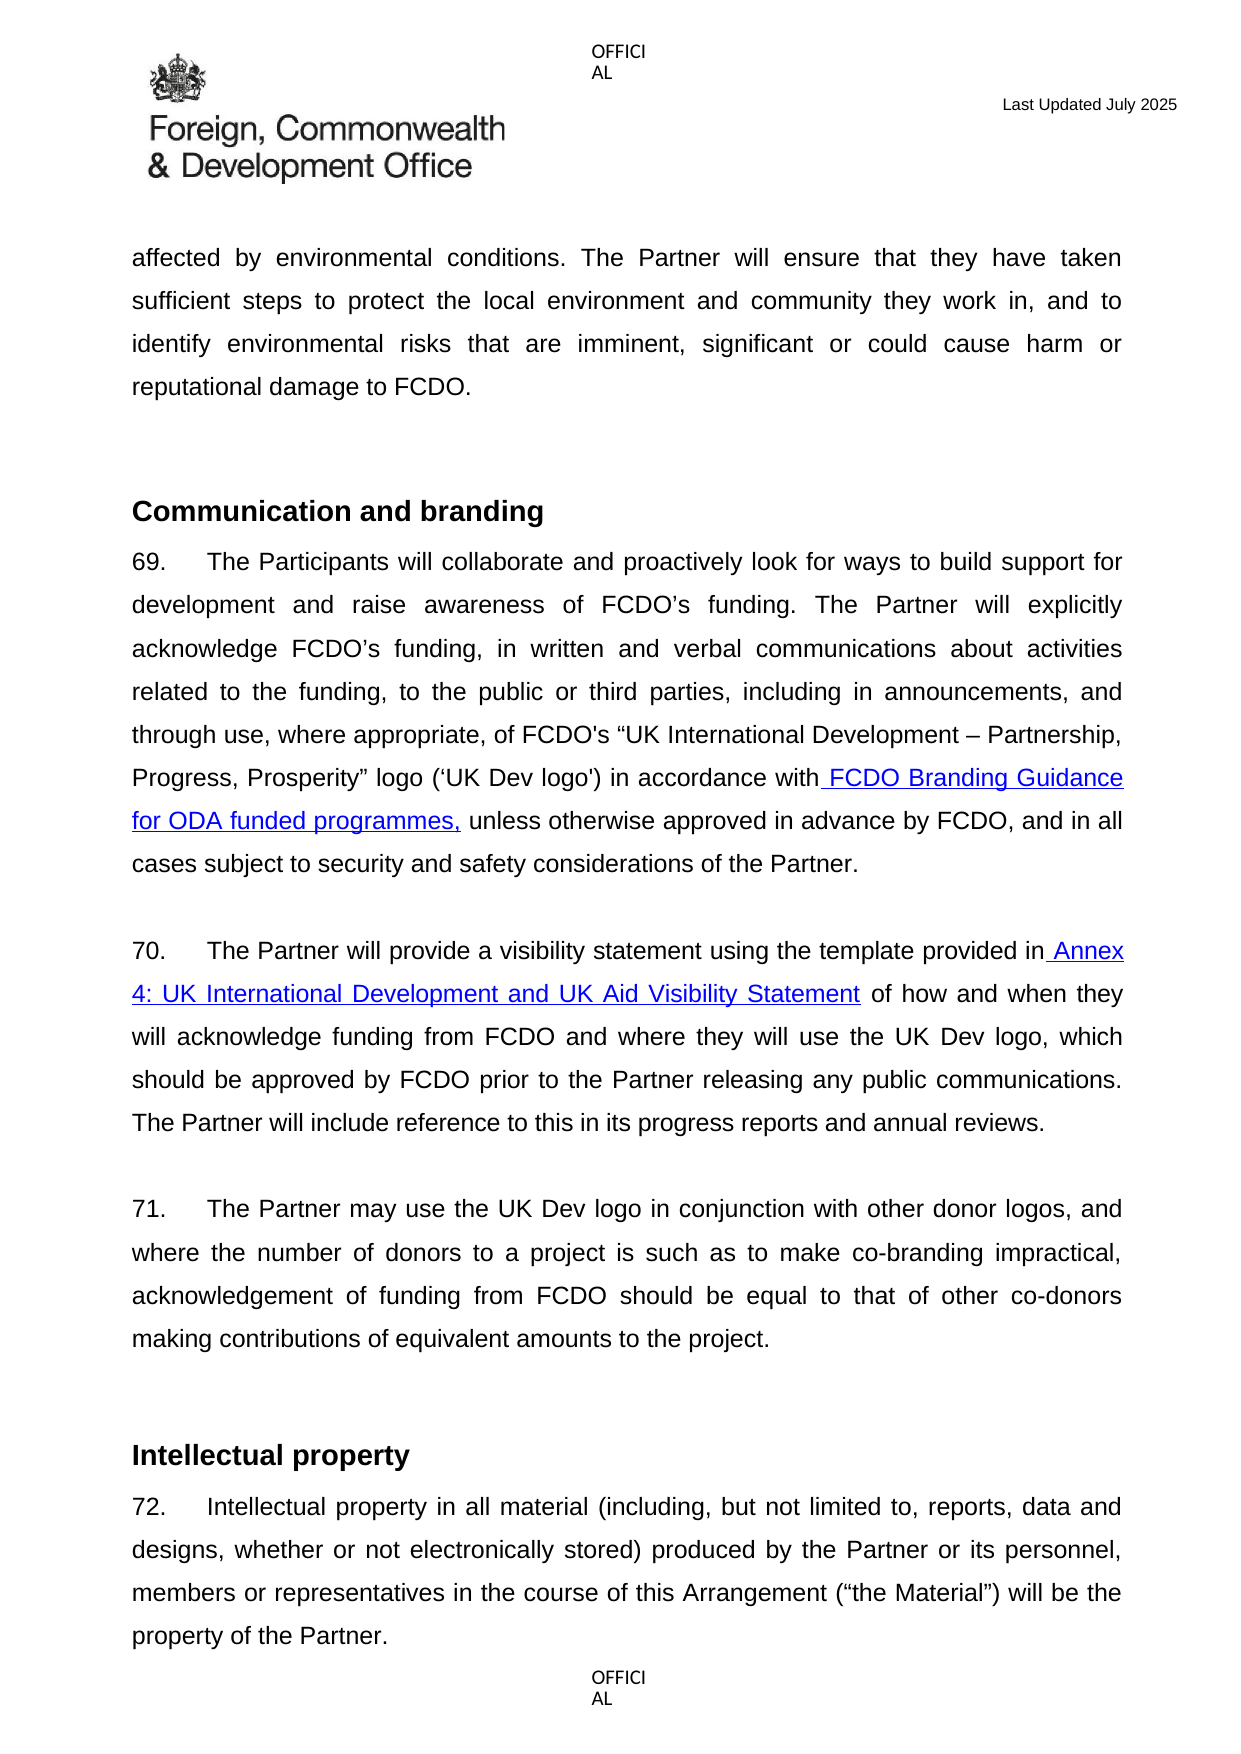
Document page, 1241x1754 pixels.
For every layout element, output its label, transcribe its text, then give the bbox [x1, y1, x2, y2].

text affected by environmental conditions. The Partner will ensure that they have taken sufficient steps to protect the local environment and community they work in, and to identify environmental risks that are imminent, significant or could cause harm or reputational damage to FCDO. [132, 221, 1124, 404]
list The Partner may use the UK Dev logo in conjunction with other donor logos, and where the number of donors to a project is such as to make co-branding impractical, acknowledgement of funding from FCDO should be equal to that of other co-donors making contributions of equivalent amounts to the project. [132, 1183, 1124, 1356]
text Intellectual property [132, 1439, 1124, 1472]
text Communication and branding [132, 495, 1124, 528]
list The Participants will collaborate and proactively look for ways to build support for development and raise awareness of FCDO’s funding. The Partner will explicitly acknowledge FCDO’s funding, in written and verbal communications about activities related to the funding, to the public or third parties, including in announcements, and through use, where appropriate, of FCDO's “UK International Development – Partnership, Progress, Prosperity” logo (‘UK Dev logo') in accordance with FCDO Branding Guidance for ODA funded programmes, unless otherwise approved in advance by FCDO, and in all cases subject to security and safety considerations of the Partner. [132, 536, 1124, 881]
list Intellectual property in all material (including, but not limited to, reports, data and designs, whether or not electronically stored) produced by the Partner or its personnel, members or representatives in the course of this Arrangement (“the Material”) will be the property of the Partner. [132, 1481, 1124, 1653]
list The Partner will provide a visibility statement using the template provided in Annex 4: UK International Development and UK Aid Visibility Statement of how and when they will acknowledge funding from FCDO and where they will use the UK Dev logo, which should be approved by FCDO prior to the Partner releasing any public communications. The Partner will include reference to this in its progress reports and annual reviews. [132, 925, 1124, 1140]
table_header Last Updated July 2025 [505, 53, 1169, 184]
picture [144, 52, 505, 184]
